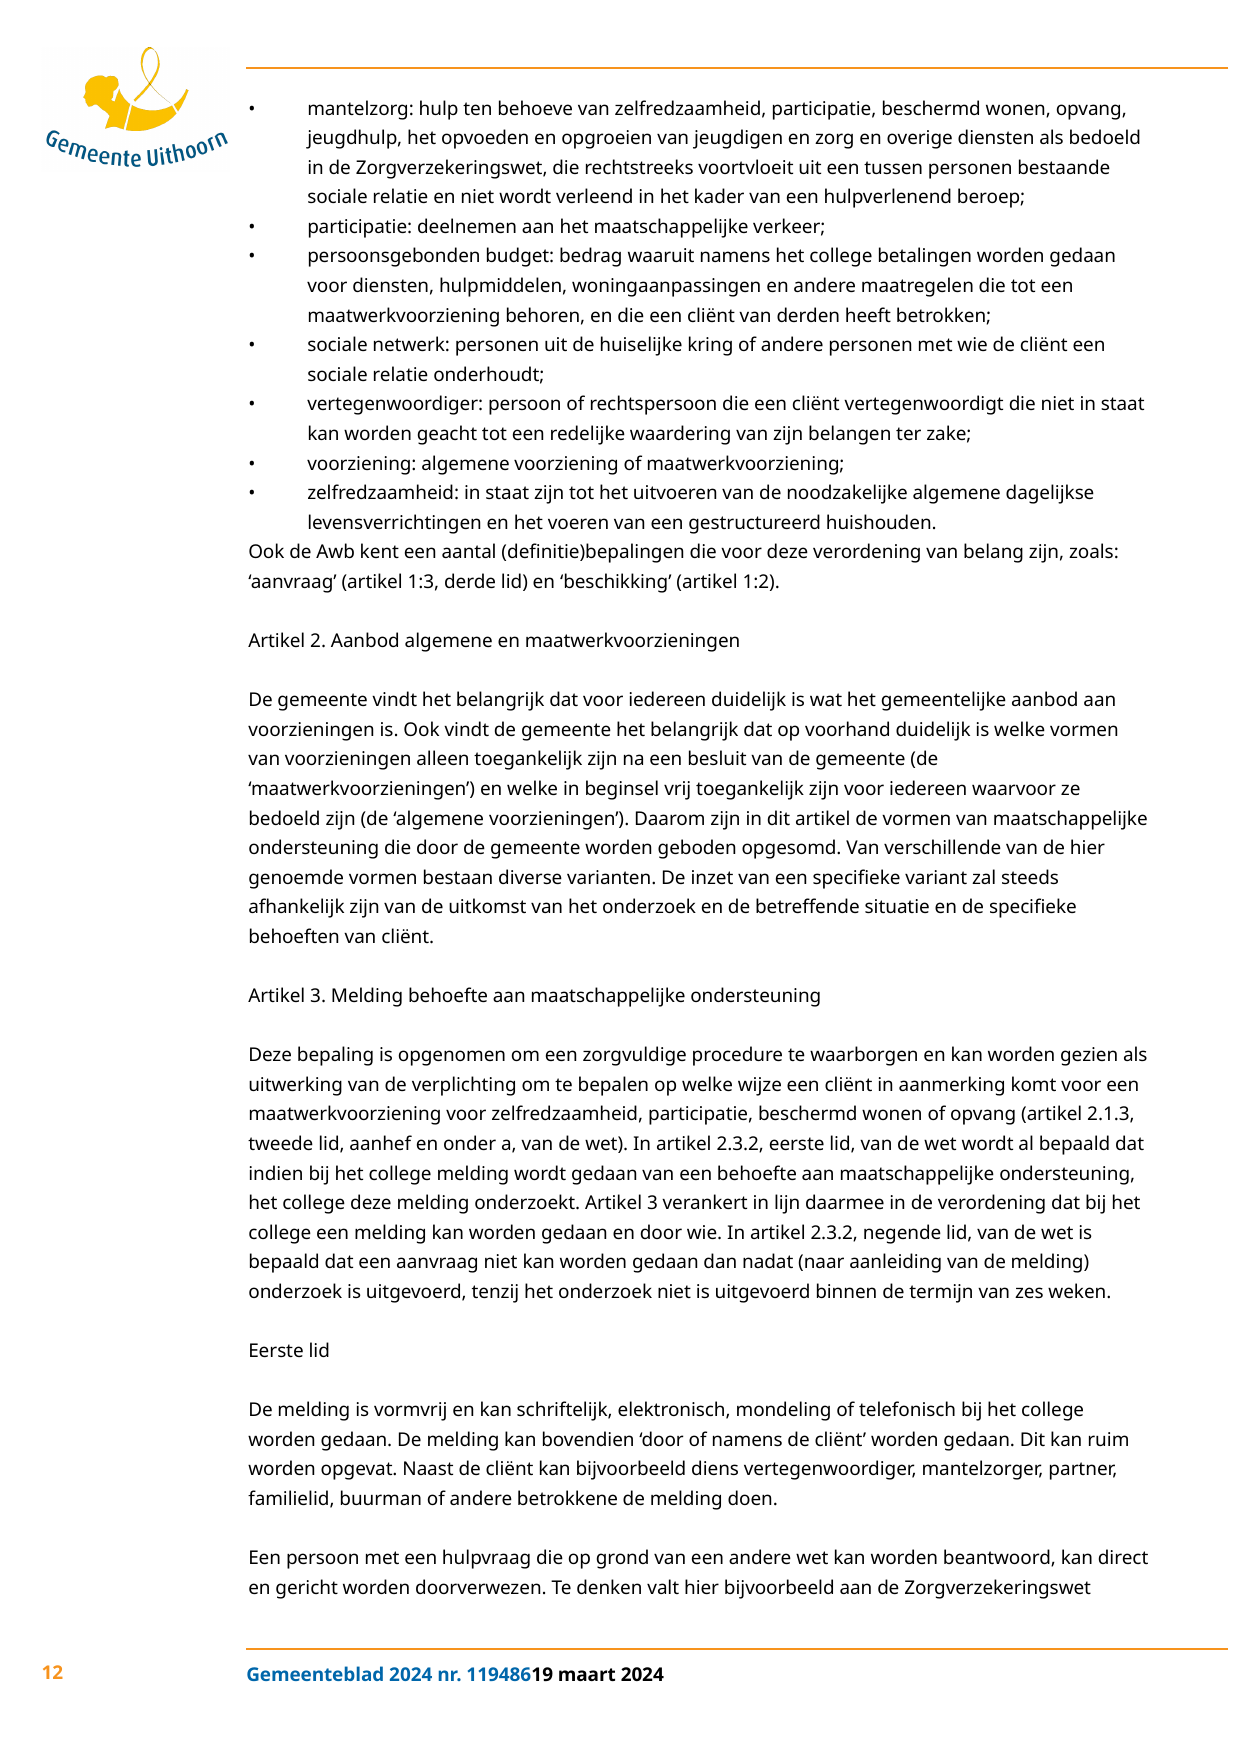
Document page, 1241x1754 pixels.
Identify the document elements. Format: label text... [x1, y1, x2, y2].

list mantelzorg: hulp ten behoeve van zelfredzaamheid, participatie, beschermd wonen, opvang, jeugdhulp, het opvoeden en opgroeien van jeugdigen en zorg en overige diensten als bedoeld in de Zorgverzekeringswet, die rechtstreeks voortvloeit uit een tussen personen bestaande sociale relatie en niet wordt verleend in het kader van een hulpverlenend beroep; [248, 95, 1152, 209]
list persoonsgebonden budget: bedrag waaruit namens het college betalingen worden gedaan voor diensten, hulpmiddelen, woningaanpassingen en andere maatregelen die tot een maatwerkvoorziening behoren, en die een cliënt van derden heeft betrokken; [248, 243, 1152, 328]
list sociale netwerk: personen uit de huiselijke kring of andere personen met wie de cliёnt een sociale relatie onderhoudt; [248, 331, 1152, 387]
text Ook de Awb kent een aantal (definitie)bepalingen die voor deze verordening van belang zijn, zoals: ‘aanvraag’ (artikel 1:3, derde lid) en ‘beschikking’ (artikel 1:2). [248, 538, 1152, 594]
text Deze bepaling is opgenomen om een zorgvuldige procedure te waarborgen en kan worden gezien als uitwerking van de verplichting om te bepalen op welke wijze een cliënt in aanmerking komt voor een maatwerkvoorziening voor zelfredzaamheid, participatie, beschermd wonen of opvang (artikel 2.1.3, tweede lid, aanhef en onder a, van de wet). In artikel 2.3.2, eerste lid, van de wet wordt al bepaald dat indien bij het college melding wordt gedaan van een behoefte aan maatschappelijke ondersteuning, het college deze melding onderzoekt. Artikel 3 verankert in lijn daarmee in de verordening dat bij het college een melding kan worden gedaan en door wie. In artikel 2.3.2, negende lid, van de wet is bepaald dat een aanvraag niet kan worden gedaan dan nadat (naar aanleiding van de melding) onderzoek is uitgevoerd, tenzij het onderzoek niet is uitgevoerd binnen de termijn van zes weken. [248, 1041, 1152, 1304]
text Eerste lid [248, 1337, 1152, 1363]
text Een persoon met een hulpvraag die op grond van een andere wet kan worden beantwoord, kan direct en gericht worden doorverwezen. Te denken valt hier bijvoorbeeld aan de Zorgverzekeringswet [248, 1544, 1152, 1600]
list voorziening: algemene voorziening of maatwerkvoorziening; [248, 450, 1152, 476]
text Artikel 2. Aanbod algemene en maatwerkvoorzieningen [248, 627, 1152, 653]
list participatie: deelnemen aan het maatschappelijke verkeer; [248, 213, 1152, 239]
list vertegenwoordiger: persoon of rechtspersoon die een cliënt vertegenwoordigt die niet in staat kan worden geacht tot een redelijke waardering van zijn belangen ter zake; [248, 391, 1152, 446]
picture [41, 47, 231, 172]
list zelfredzaamheid: in staat zijn tot het uitvoeren van de noodzakelijke algemene dagelijkse levensverrichtingen en het voeren van een gestructureerd huishouden. [248, 479, 1152, 535]
text Artikel 3. Melding behoefte aan maatschappelijke ondersteuning [248, 982, 1152, 1008]
text De melding is vormvrij en kan schriftelijk, elektronisch, mondeling of telefonisch bij het college worden gedaan. De melding kan bovendien ‘door of namens de cliënt’ worden gedaan. Dit kan ruim worden opgevat. Naast de cliënt kan bijvoorbeeld diens vertegenwoordiger, mantelzorger, partner, familielid, buurman of andere betrokkene de melding doen. [248, 1396, 1152, 1511]
text De gemeente vindt het belangrijk dat voor iedereen duidelijk is wat het gemeentelijke aanbod aan voorzieningen is. Ook vindt de gemeente het belangrijk dat op voorhand duidelijk is welke vormen van voorzieningen alleen toegankelijk zijn na een besluit van de gemeente (de ‘maatwerkvoorzieningen’) en welke in beginsel vrij toegankelijk zijn voor iedereen waarvoor ze bedoeld zijn (de ‘algemene voorzieningen’). Daarom zijn in dit artikel de vormen van maatschappelijke ondersteuning die door de gemeente worden geboden opgesomd. Van verschillende van de hier genoemde vormen bestaan diverse varianten. De inzet van een specifieke variant zal steeds afhankelijk zijn van de uitkomst van het onderzoek en de betreffende situatie en de specifieke behoeften van cliënt. [248, 686, 1152, 949]
